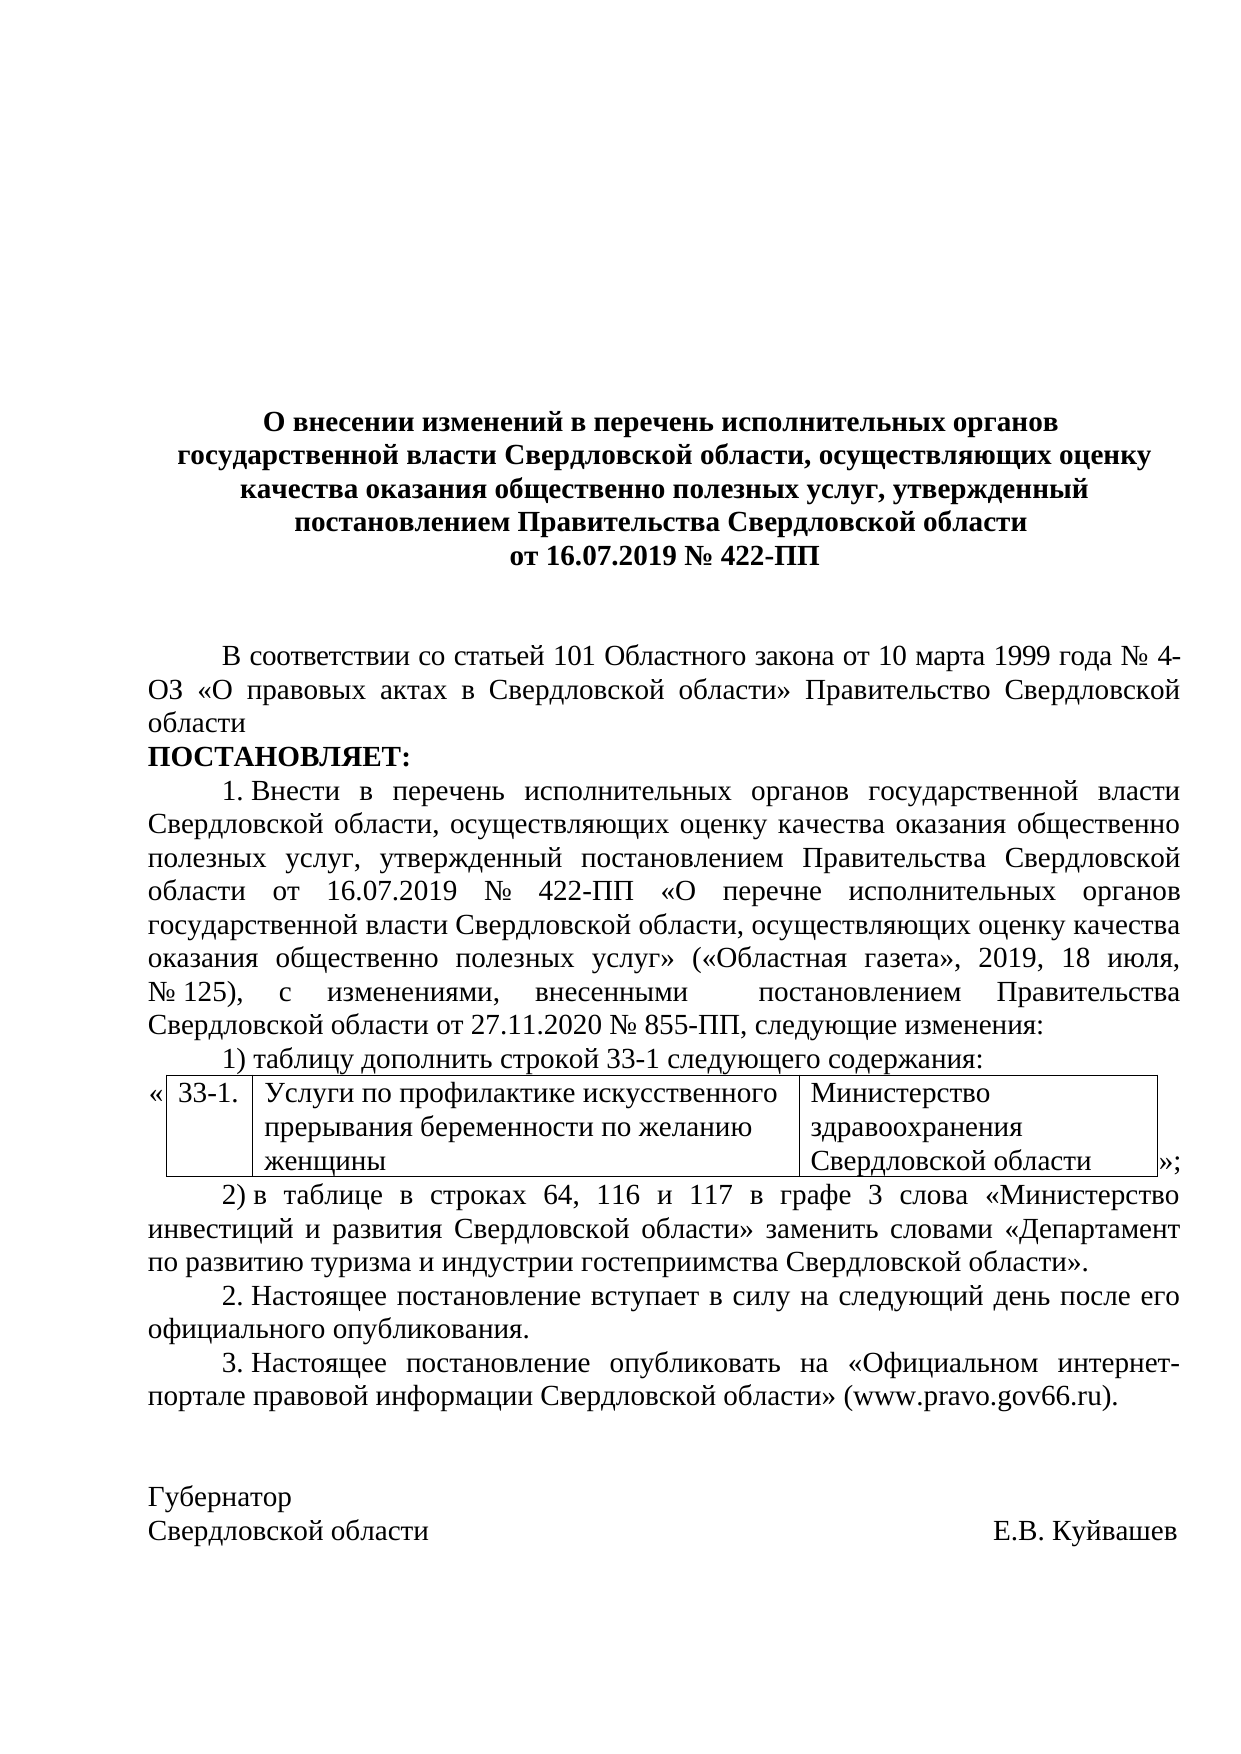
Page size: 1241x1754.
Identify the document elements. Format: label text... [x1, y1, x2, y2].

table_header 33-1. [167, 1076, 252, 1176]
text ПОСТАНОВЛЯЕТ: [148, 739, 1181, 773]
table_header »; [1158, 1075, 1182, 1176]
table_header Министерство здравоохранения Свердловской области [800, 1076, 1157, 1176]
text Губернатор [148, 1479, 1181, 1513]
text 3. Настоящее постановление опубликовать на «Официальном интернет-портале правовой информации Свердловской области» (www.pravo.gov66.ru). [148, 1345, 1181, 1412]
text Свердловской области Е.В. Куйвашев [148, 1513, 1181, 1546]
text 1) таблицу дополнить строкой 33-1 следующего содержания: [148, 1041, 1181, 1074]
text 2. Настоящее постановление вступает в силу на следующий день после его официального опубликования. [148, 1278, 1181, 1345]
table_header « [148, 1075, 166, 1176]
text О внесении изменений в перечень исполнительных органов государственной власти Свердловской области, осуществляющих оценку качества оказания общественно полезных услуг, утвержденный постановлением Правительства Свердловской области от 16.07.2019 № 422-ПП [148, 404, 1181, 571]
table_header Услуги по профилактике искусственного прерывания беременности по желанию женщины [253, 1076, 799, 1176]
text В соответствии со статьей 101 Областного закона от 10 марта 1999 года № 4-ОЗ «О правовых актах в Свердловской области» Правительство Свердловской области [148, 638, 1181, 739]
text 2) в таблице в строках 64, 116 и 117 в графе 3 слова «Министерство инвестиций и развития Свердловской области» заменить словами «Департамент по развитию туризма и индустрии гостеприимства Свердловской области». [148, 1177, 1181, 1278]
text 1. Внести в перечень исполнительных органов государственной власти Свердловской области, осуществляющих оценку качества оказания общественно полезных услуг, утвержденный постановлением Правительства Свердловской области от 16.07.2019 № 422-ПП «О перечне исполнительных органов государственной власти Свердловской области, осуществляющих оценку качества оказания общественно полезных услуг» («Областная газета», 2019, 18 июля, № 125), с изменениями, внесенными постановлением Правительства Свердловской области от 27.11.2020 № 855-ПП, следующие изменения: [148, 773, 1181, 1041]
